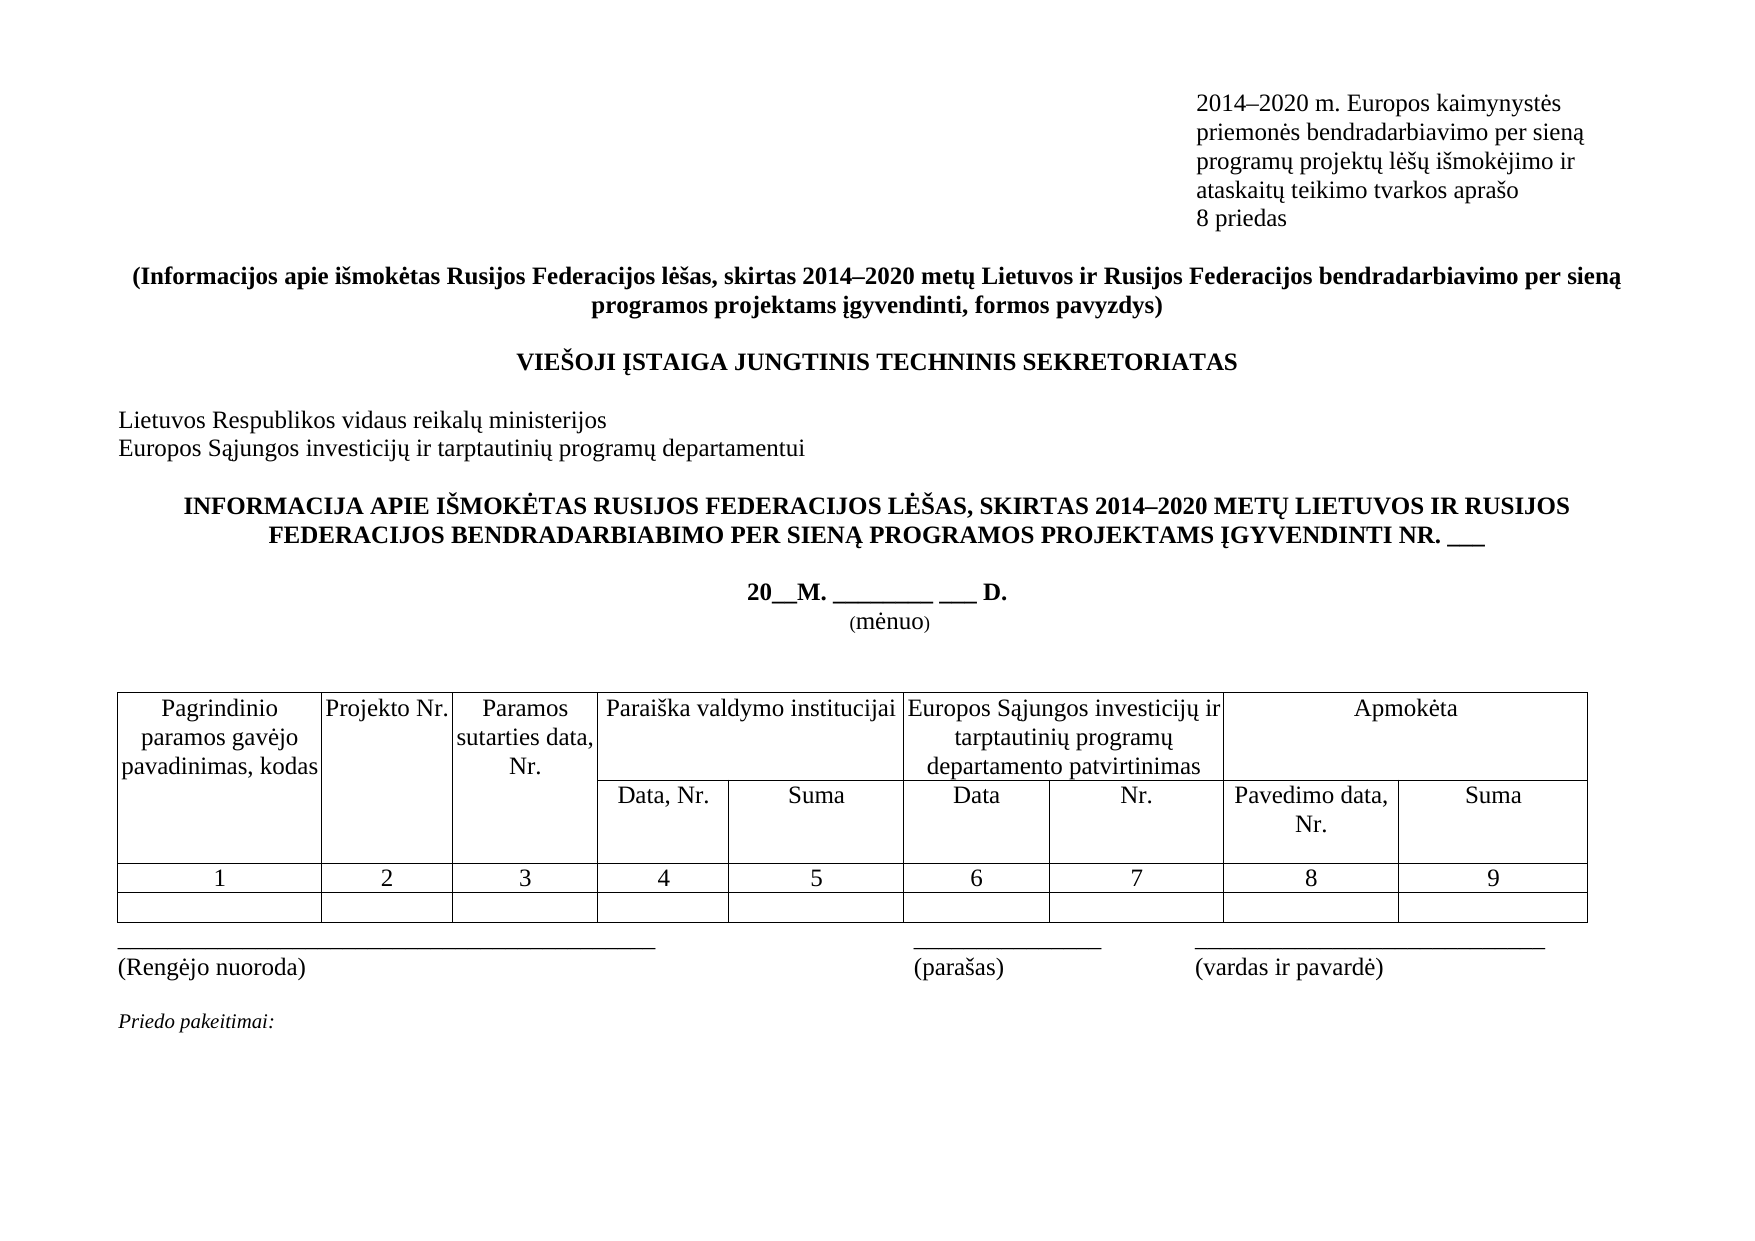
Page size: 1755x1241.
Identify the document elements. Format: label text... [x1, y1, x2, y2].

table_cell 1 [118, 864, 321, 892]
table_header Europos Sąjungos investicijų ir tarptautinių programų departamento patvirtinimas [904, 693, 1223, 779]
table_cell Pavedimo data, Nr. [1224, 781, 1398, 862]
table_cell 7 [1050, 864, 1223, 892]
table_cell 8 [1224, 864, 1398, 892]
text 2014–2020 m. Europos kaimynystės priemonės bendradarbiavimo per sieną programų projektų lėšų išmokėjimo ir ataskaitų teikimo tvarkos aprašo [1196, 88, 1636, 203]
table_cell 6 [904, 864, 1049, 892]
text Lietuvos Respublikos vidaus reikalų ministerijos [118, 405, 1636, 433]
table_cell Data [904, 781, 1049, 862]
table_cell [1050, 893, 1223, 922]
table_cell 3 [453, 864, 597, 892]
table_cell [1399, 893, 1587, 922]
table_header Projekto Nr. [322, 693, 452, 862]
table_cell [1588, 780, 1609, 833]
table_cell Nr. [1050, 781, 1223, 862]
table_cell Suma [1399, 781, 1587, 862]
table_cell _______________ (parašas) [914, 923, 1195, 981]
text VIEŠOJI ĮSTAIGA JUNGTINIS TECHNINIS SEKRETORIATAS [118, 347, 1636, 376]
table_cell ___________________________________________ (Rengėjo nuoroda) [118, 923, 914, 981]
table_cell 4 [598, 864, 728, 892]
text Europos Sąjungos investicijų ir tarptautinių programų departamentui [118, 433, 1636, 462]
text (Informacijos apie išmokėtas Rusijos Federacijos lėšas, skirtas 2014–2020 metų Lietuvos ir Rusijos Federacijos bendradarbiavimo per sieną programos projektams įgyvendinti, formos pavyzdys) [118, 261, 1636, 318]
table_cell [1588, 892, 1609, 922]
table_header Pagrindinio paramos gavėjo pavadinimas, kodas [118, 693, 321, 862]
table_cell [1588, 863, 1609, 892]
table_header Paraiška valdymo institucijai [598, 693, 903, 779]
table_cell [904, 893, 1049, 922]
table_cell Suma [729, 781, 903, 862]
table_cell Data, Nr. [598, 781, 728, 862]
table_cell [118, 893, 321, 922]
text Priedo pakeitimai: [118, 1009, 1636, 1033]
table_cell [598, 893, 728, 922]
table_cell 2 [322, 864, 452, 892]
table_cell [1224, 893, 1398, 922]
table_cell [322, 893, 452, 922]
text 8 priedas [1196, 203, 1636, 232]
table_header Apmokėta [1224, 693, 1587, 779]
table_header Paramos sutarties data, Nr. [453, 693, 597, 862]
table_cell 5 [729, 864, 903, 892]
table_header [1588, 692, 1609, 779]
text (mėnuo) [118, 606, 1636, 635]
table_cell ____________________________ (vardas ir pavardė) [1195, 922, 1609, 981]
table_cell [729, 893, 903, 922]
table_cell [453, 893, 597, 922]
text 20__M. ________ ___ D. [118, 577, 1636, 606]
text INFORMACIJA APIE IŠMOKĖTAS RUSIJOS FEDERACIJOS LĖŠAS, SKIRTAS 2014–2020 METŲ LIETUVOS IR RUSIJOS FEDERACIJOS BENDRADARBIABIMO PER SIENĄ PROGRAMOS PROJEKTAMS ĮGYVENDINTI NR. ___ [118, 491, 1636, 548]
table_cell 9 [1399, 864, 1587, 892]
table_cell [1588, 833, 1609, 862]
